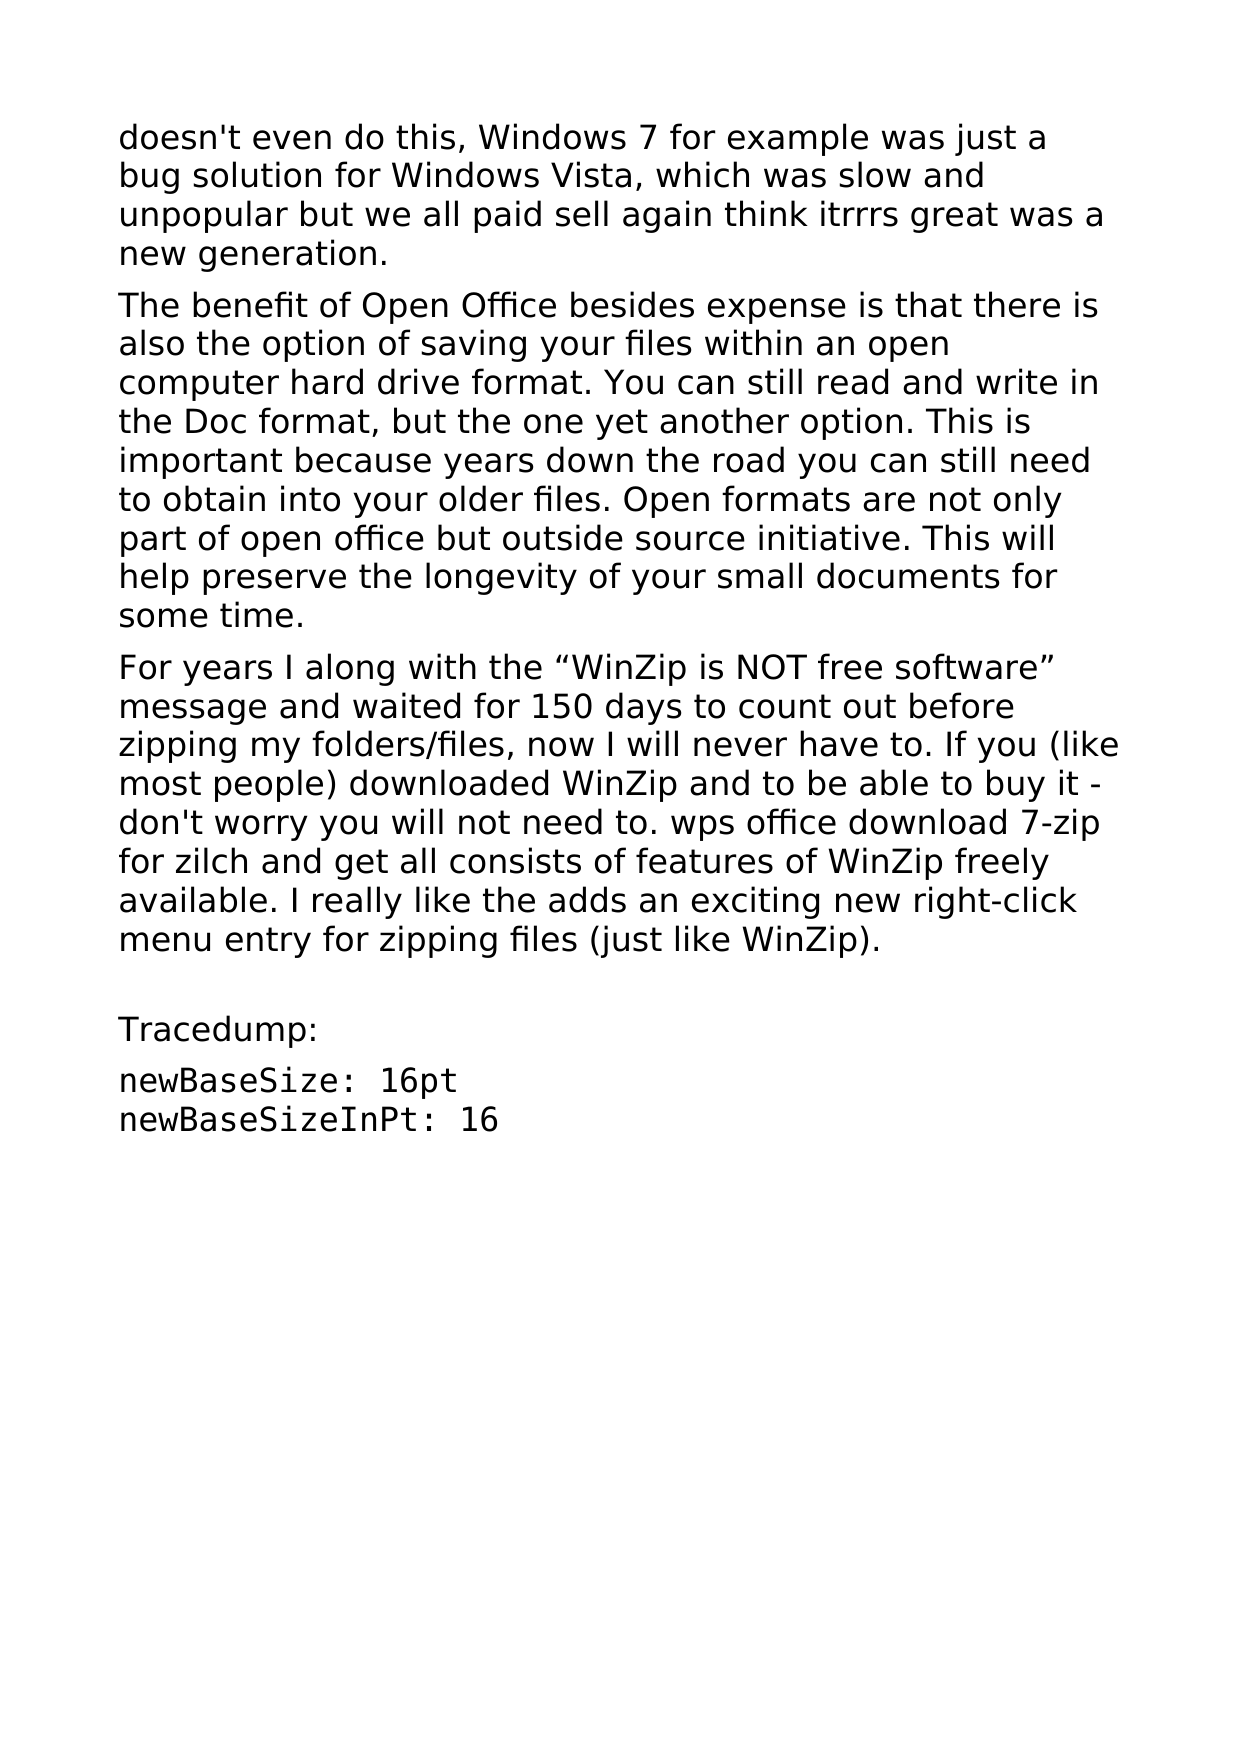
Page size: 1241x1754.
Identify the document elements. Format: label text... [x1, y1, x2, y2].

text For years I along with the “WinZip is NOT free software” message and waited for 150 days to count out before zipping my folders/files, now I will never have to. If you (like most people) downloaded WinZip and to be able to buy it - don't worry you will not need to. wps office download 7-zip for zilch and get all consists of features of WinZip freely available. I really like the adds an exciting new right-click menu entry for zipping files (just like WinZip). [118, 648, 1122, 959]
text newBaseSize: 16pt newBaseSizeInPt: 16 [118, 1062, 1122, 1139]
text Tracedump: [118, 972, 1122, 1049]
text doesn't even do this, Windows 7 for example was just a bug solution for Windows Vista, which was slow and unpopular but we all paid sell again think itrrrs great was a new generation. [118, 118, 1122, 273]
text The benefit of Open Office besides expense is that there is also the option of saving your files within an open computer hard drive format. You can still read and write in the Doc format, but the one yet another option. This is important because years down the road you can still need to obtain into your older files. Open formats are not only part of open office but outside source initiative. This will help preserve the longevity of your small documents for some time. [118, 286, 1122, 636]
